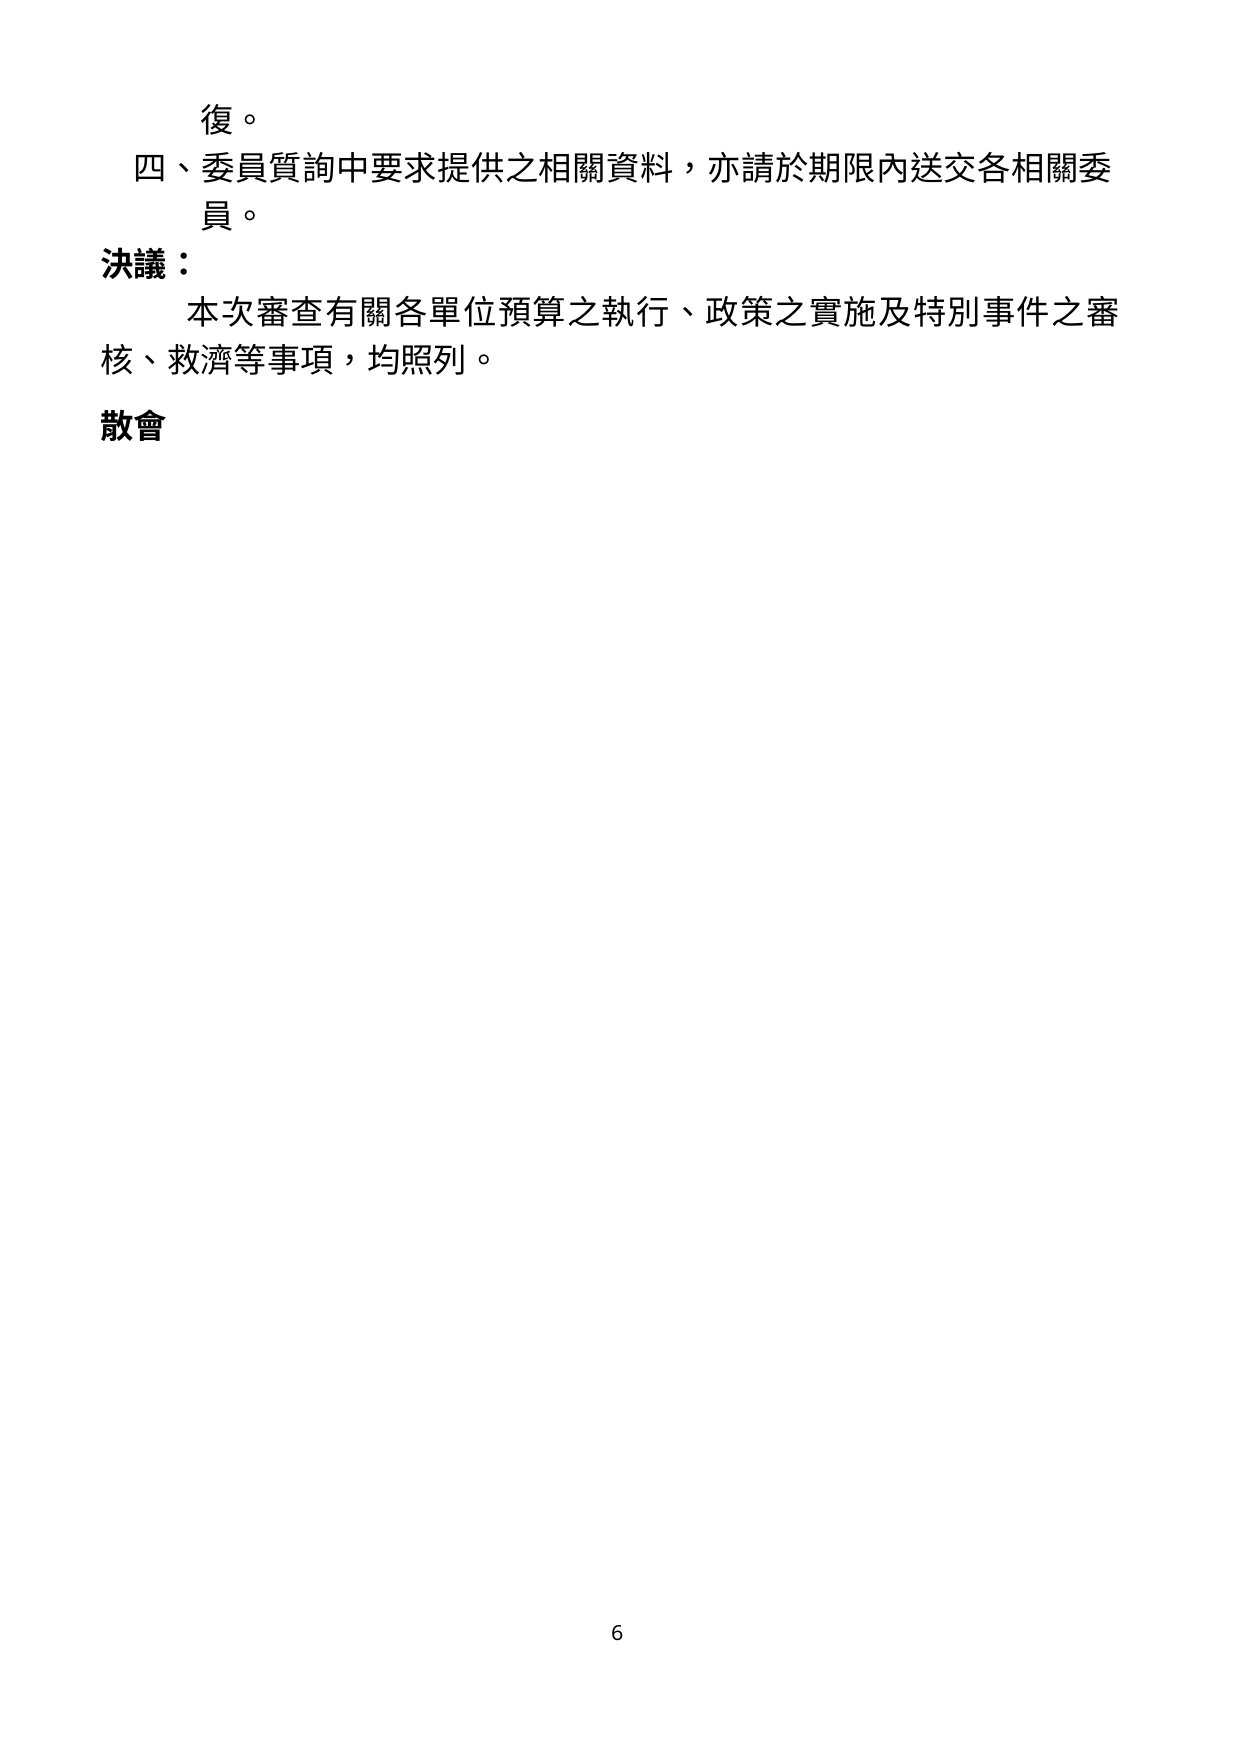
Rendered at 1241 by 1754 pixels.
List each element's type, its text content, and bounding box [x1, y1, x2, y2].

text 本次審查有關各單位預算之執行、政策之實施及特別事件之審核、救濟等事項，均照列。 [100, 286, 1119, 382]
text 復。 [134, 94, 1113, 142]
text 四、委員質詢中要求提供之相關資料，亦請於期限內送交各相關委員。 [134, 142, 1113, 238]
text 決議： [100, 238, 1106, 286]
text 散會 [100, 382, 1134, 444]
